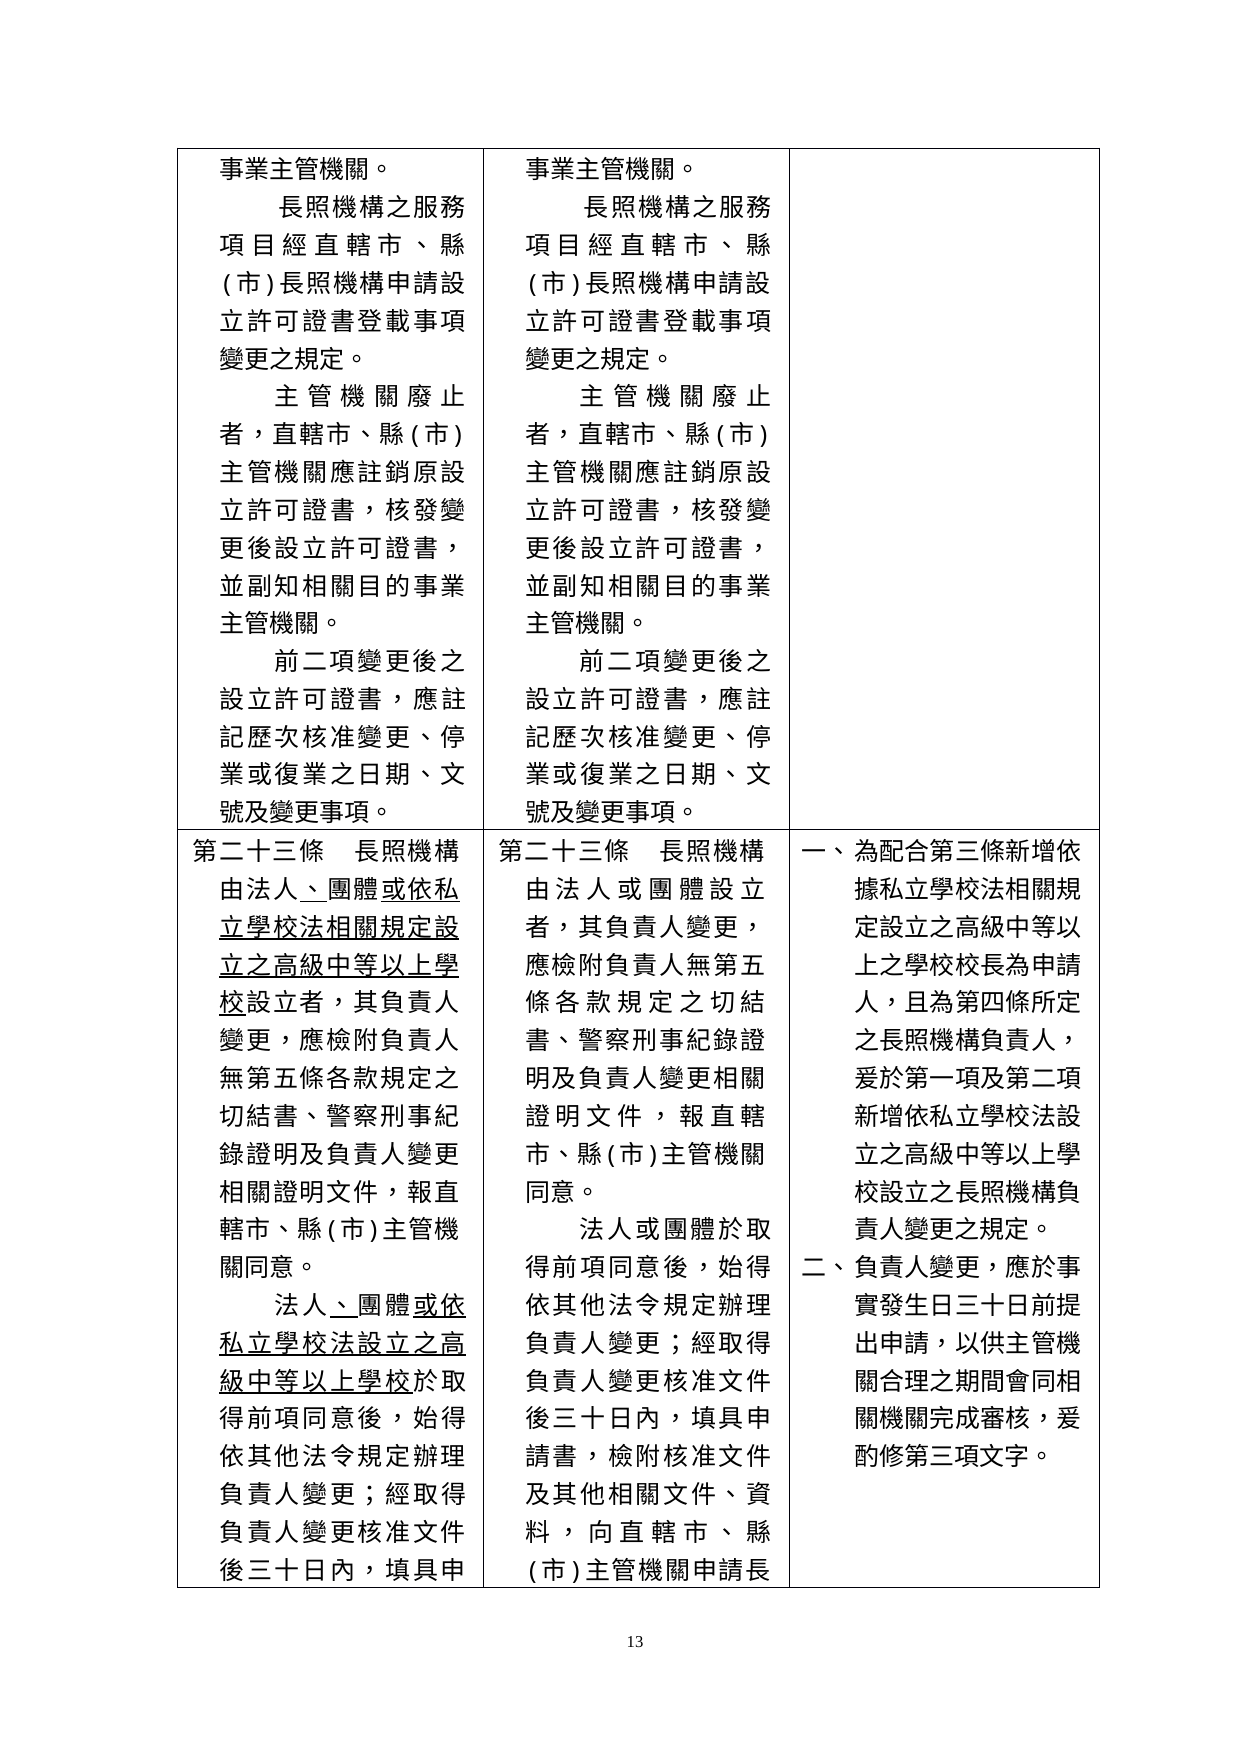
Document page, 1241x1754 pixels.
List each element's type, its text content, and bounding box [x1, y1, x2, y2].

table_cell [790, 149, 1099, 829]
table_cell 事業主管機關。 長照機構之服務項目經直轄市、縣(市)長照機構申請設立許可證書登載事項變更之規定。 主管機關廢止者，直轄市、縣(市)主管機關應註銷原設立許可證書，核發變更後設立許可證書，並副知相關目的事業主管機關。 前二項變更後之設立許可證書，應註記歷次核准變更、停業或復業之日期、文號及變更事項。 [178, 149, 483, 829]
table_cell 事業主管機關。 長照機構之服務項目經直轄市、縣(市)長照機構申請設立許可證書登載事項變更之規定。 主管機關廢止者，直轄市、縣(市)主管機關應註銷原設立許可證書，核發變更後設立許可證書，並副知相關目的事業主管機關。 前二項變更後之設立許可證書，應註記歷次核准變更、停業或復業之日期、文號及變更事項。 [484, 149, 789, 829]
table_cell 為配合第三條新增依據私立學校法相關規定設立之高級中等以上之學校校長為申請人，且為第四條所定之長照機構負責人，爰於第一項及第二項新增依私立學校法設立之高級中等以上學校設立之長照機構負責人變更之規定。 負責人變更，應於事實發生日三十日前提出申請，以供主管機關合理之期間會同相關機關完成審核，爰酌修第三項文字。 [790, 830, 1099, 1587]
table_cell 第二十三條 長照機構由法人或團體設立者，其負責人變更，應檢附負責人無第五條各款規定之切結書、警察刑事紀錄證明及負責人變更相關證明文件，報直轄市、縣(市)主管機關同意。 法人或團體於取得前項同意後，始得依其他法令規定辦理負責人變更；經取得負責人變更核准文件後三十日內，填具申請書，檢附核准文件及其他相關文件、資料，向直轄市、縣(市)主管機關申請長 [484, 830, 789, 1587]
table_cell 第二十三條 長照機構由法人、團體或依私立學校法相關規定設立之高級中等以上學校設立者，其負責人變更，應檢附負責人無第五條各款規定之切結書、警察刑事紀錄證明及負責人變更相關證明文件，報直轄市、縣(市)主管機關同意。 法人、團體或依私立學校法設立之高級中等以上學校於取得前項同意後，始得依其他法令規定辦理負責人變更；經取得負責人變更核准文件後三十日內，填具申 [178, 830, 483, 1587]
